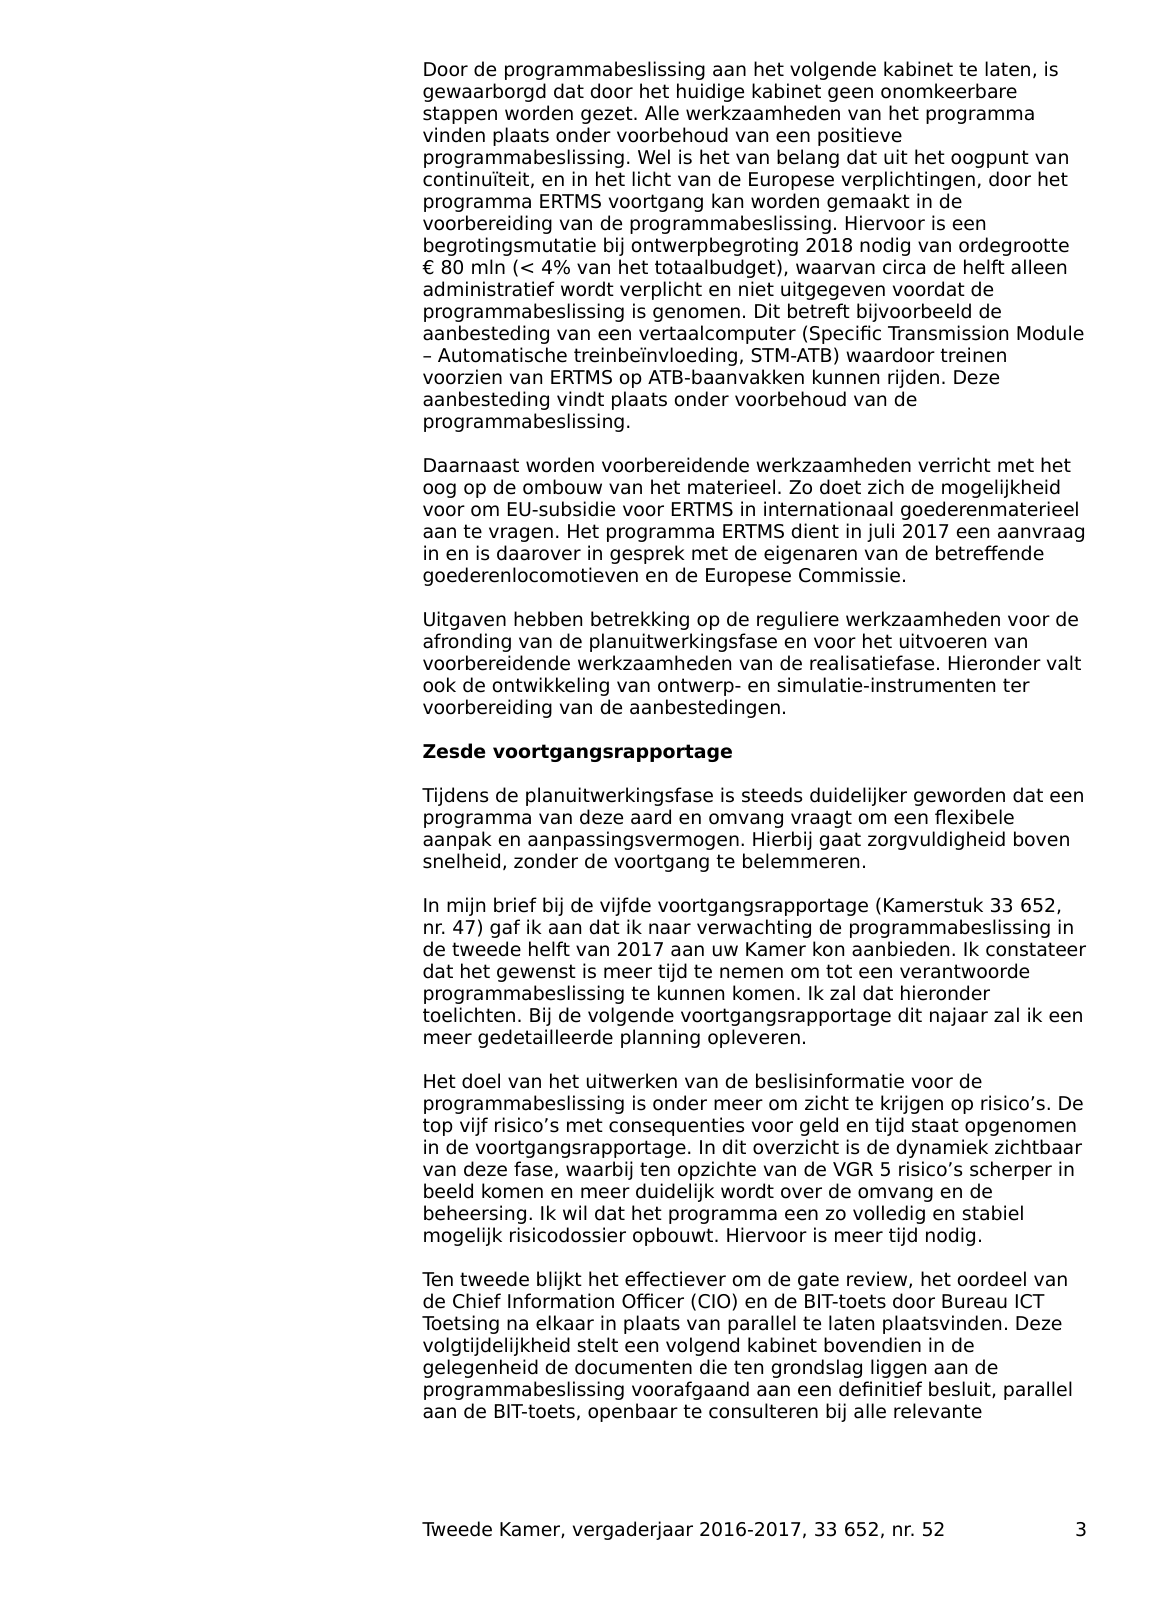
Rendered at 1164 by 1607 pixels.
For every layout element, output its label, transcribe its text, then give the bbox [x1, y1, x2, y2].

text Daarnaast worden voorbereidende werkzaamheden verricht met het oog op de ombouw van het materieel. Zo doet zich de mogelijkheid voor om EU-subsidie voor ERTMS in internationaal goederenmaterieel aan te vragen. Het programma ERTMS dient in juli 2017 een aanvraag in en is daarover in gesprek met de eigenaren van de betreffende goederenlocomotieven en de Europese Commissie. [422, 455, 1087, 587]
text Het doel van het uitwerken van de beslisinformatie voor de programmabeslissing is onder meer om zicht te krijgen op risico’s. De top vijf risico’s met consequenties voor geld en tijd staat opgenomen in de voortgangsrapportage. In dit overzicht is de dynamiek zichtbaar van deze fase, waarbij ten opzichte van de VGR 5 risico’s scherper in beeld komen en meer duidelijk wordt over de omvang en de beheersing. Ik wil dat het programma een zo volledig en stabiel mogelijk risicodossier opbouwt. Hiervoor is meer tijd nodig. [422, 1071, 1087, 1247]
text Tijdens de planuitwerkingsfase is steeds duidelijker geworden dat een programma van deze aard en omvang vraagt om een flexibele aanpak en aanpassingsvermogen. Hierbij gaat zorgvuldigheid boven snelheid, zonder de voortgang te belemmeren. [422, 785, 1087, 873]
subtitle Zesde voortgangsrapportage [422, 741, 1087, 763]
text In mijn brief bij de vijfde voortgangsrapportage (Kamerstuk 33 652, nr. 47) gaf ik aan dat ik naar verwachting de programmabeslissing in de tweede helft van 2017 aan uw Kamer kon aanbieden. Ik constateer dat het gewenst is meer tijd te nemen om tot een verantwoorde programmabeslissing te kunnen komen. Ik zal dat hieronder toelichten. Bij de volgende voortgangsrapportage dit najaar zal ik een meer gedetailleerde planning opleveren. [422, 895, 1087, 1049]
text Ten tweede blijkt het effectiever om de gate review, het oordeel van de Chief Information Officer (CIO) en de BIT-toets door Bureau ICT Toetsing na elkaar in plaats van parallel te laten plaatsvinden. Deze volgtijdelijkheid stelt een volgend kabinet bovendien in de gelegenheid de documenten die ten grondslag liggen aan de programmabeslissing voorafgaand aan een definitief besluit, parallel aan de BIT-toets, openbaar te consulteren bij alle relevante [422, 1269, 1087, 1423]
text Door de programmabeslissing aan het volgende kabinet te laten, is gewaarborgd dat door het huidige kabinet geen onomkeerbare stappen worden gezet. Alle werkzaamheden van het programma vinden plaats onder voorbehoud van een positieve programmabeslissing. Wel is het van belang dat uit het oogpunt van continuïteit, en in het licht van de Europese verplichtingen, door het programma ERTMS voortgang kan worden gemaakt in de voorbereiding van de programmabeslissing. Hiervoor is een begrotingsmutatie bij ontwerpbegroting 2018 nodig van ordegrootte € 80 mln (< 4% van het totaalbudget), waarvan circa de helft alleen administratief wordt verplicht en niet uitgegeven voordat de programmabeslissing is genomen. Dit betreft bijvoorbeeld de aanbesteding van een vertaalcomputer (Specific Transmission Module – Automatische treinbeïnvloeding, STM-ATB) waardoor treinen voorzien van ERTMS op ATB-baanvakken kunnen rijden. Deze aanbesteding vindt plaats onder voorbehoud van de programmabeslissing. [422, 59, 1087, 433]
text Uitgaven hebben betrekking op de reguliere werkzaamheden voor de afronding van de planuitwerkingsfase en voor het uitvoeren van voorbereidende werkzaamheden van de realisatiefase. Hieronder valt ook de ontwikkeling van ontwerp- en simulatie-instrumenten ter voorbereiding van de aanbestedingen. [422, 609, 1087, 719]
